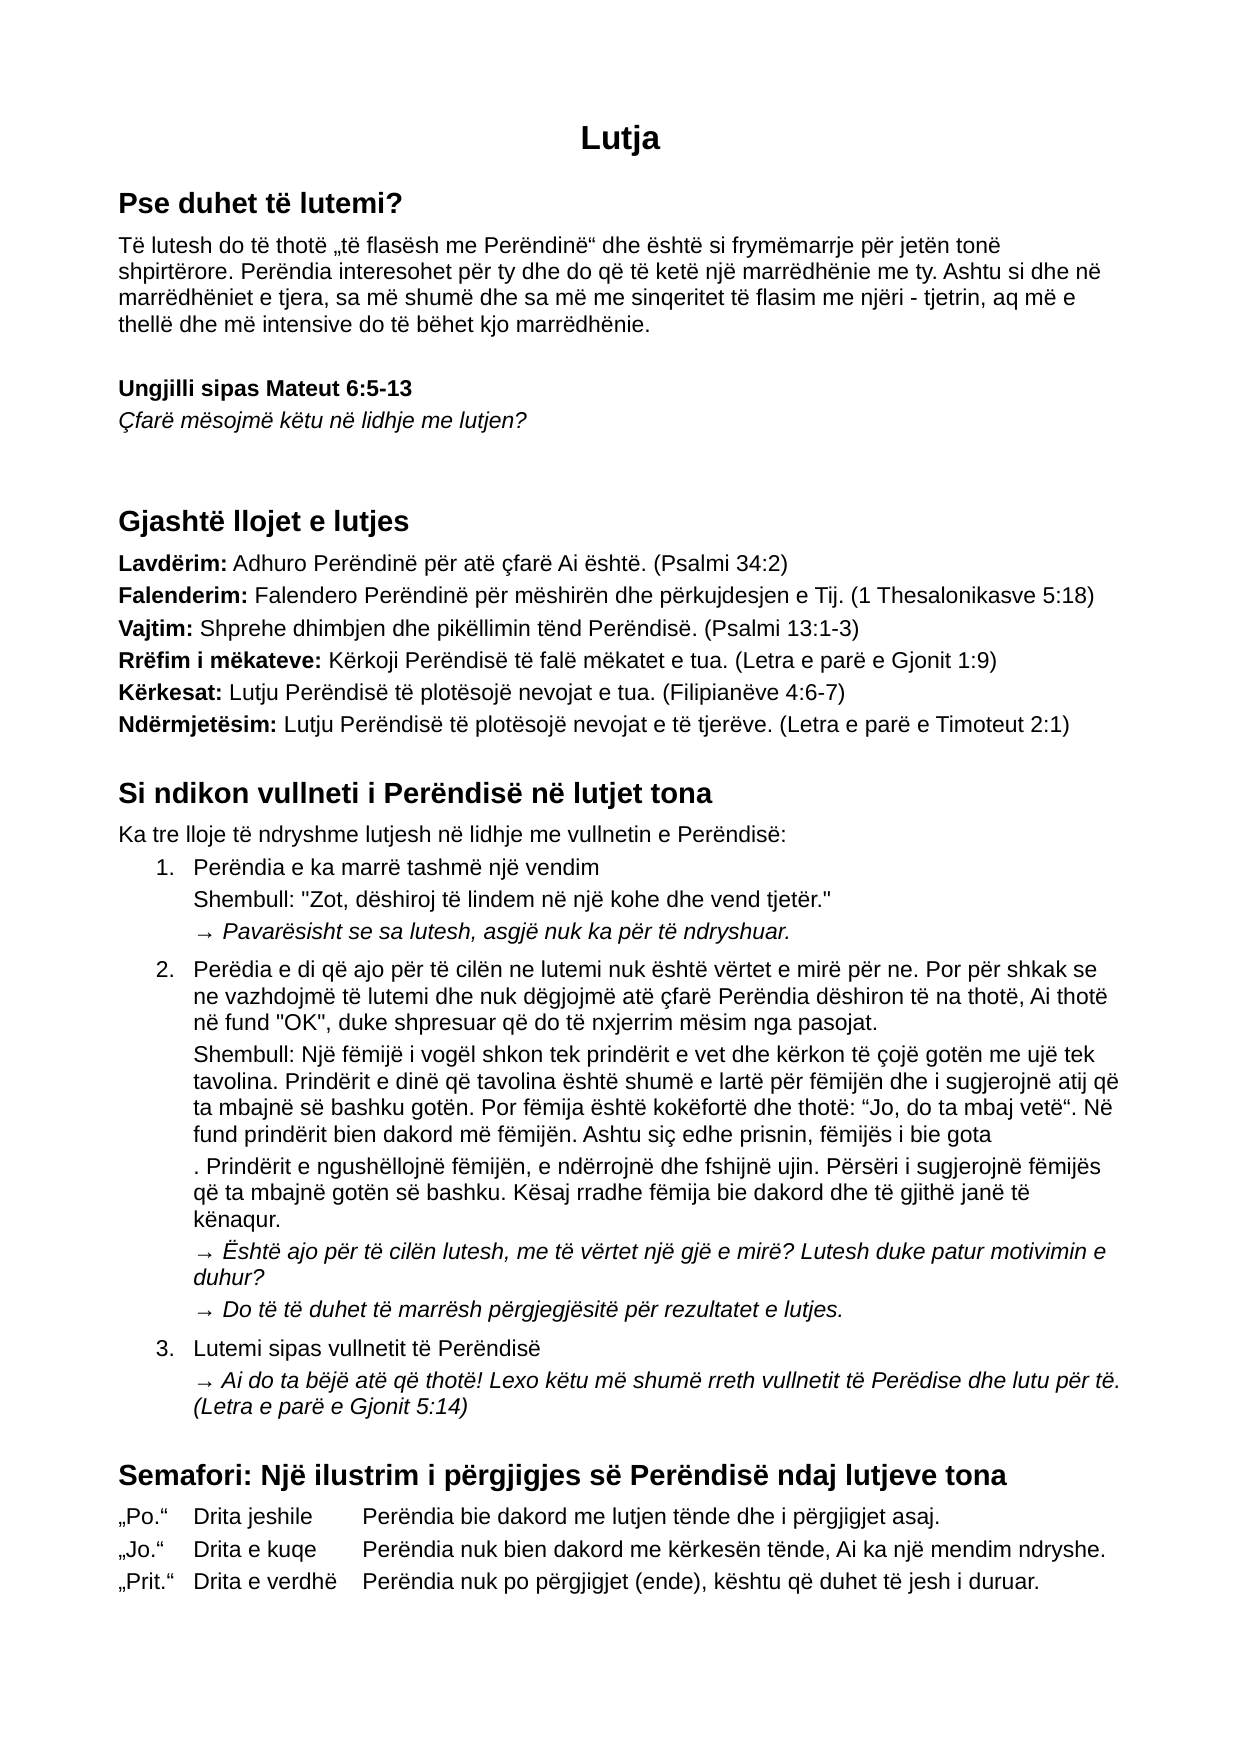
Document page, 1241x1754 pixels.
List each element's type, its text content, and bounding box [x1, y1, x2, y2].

text „Jo.“ Drita e kuqe Perëndia nuk bien dakord me kërkesën tënde, Ai ka një mendim ndryshe. [118, 1536, 1122, 1562]
subtitle Lutja [118, 118, 1122, 157]
list . Prindërit e ngushëllojnë fëmijën, e ndërrojnë dhe fshijnë ujin. Përsëri i sugjerojnë fëmijës që ta mbajnë gotën së bashku. Kësaj rradhe fëmija bie dakord dhe të gjithë janë të kënaqur. [156, 1153, 1122, 1232]
list → Është ajo për të cilën lutesh, me të vërtet një gjë e mirë? Lutesh duke patur motivimin e duhur? [156, 1238, 1122, 1291]
text „Prit.“ Drita e verdhë Perëndia nuk po përgjigjet (ende), kështu që duhet të jesh i duruar. [118, 1568, 1122, 1594]
text Lavdërim: Adhuro Perëndinë për atë çfarë Ai është. (Psalmi 34:2) [118, 550, 1122, 576]
text Rrëfim i mëkateve: Kërkoji Perëndisë të falë mëkatet e tua. (Letra e parë e Gjonit 1:9) [118, 647, 1122, 673]
list Lutemi sipas vullnetit të Perëndisë [156, 1334, 1122, 1361]
text Ungjilli sipas Mateut 6:5-13 [118, 375, 1122, 402]
text Të lutesh do të thotë „të flasësh me Perëndinë“ dhe është si frymëmarrje për jetën tonë shpirtërore. Perëndia interesohet për ty dhe do që të ketë një marrëdhënie me ty. Ashtu si dhe në marrëdhëniet e tjera, sa më shumë dhe sa më me sinqeritet të flasim me njëri - tjetrin, aq më e thellë dhe më intensive do të bëhet kjo marrëdhënie. [118, 232, 1122, 337]
list Shembull: Një fëmijë i vogël shkon tek prindërit e vet dhe kërkon të çojë gotën me ujë tek tavolina. Prindërit e dinë që tavolina është shumë e lartë për fëmijën dhe i sugjerojnë atij që ta mbajnë së bashku gotën. Por fëmija është kokëfortë dhe thotë: “Jo, do ta mbaj vetë“. Në fund prindërit bien dakord më fëmijën. Ashtu siç edhe prisnin, fëmijës i bie gota [156, 1041, 1122, 1147]
subtitle Pse duhet të lutemi? [118, 186, 1122, 219]
text Vajtim: Shprehe dhimbjen dhe pikëllimin tënd Perëndisë. (Psalmi 13:1-3) [118, 614, 1122, 641]
list Perëdia e di që ajo për të cilën ne lutemi nuk është vërtet e mirë për ne. Por për shkak se ne vazhdojmë të lutemi dhe nuk dëgjojmë atë çfarë Perëndia dëshiron të na thotë, Ai thotë në fund "OK", duke shpresuar që do të nxjerrim mësim nga pasojat. [156, 956, 1122, 1036]
text Kërkesat: Lutju Perëndisë të plotësojë nevojat e tua. (Filipianëve 4:6-7) [118, 679, 1122, 705]
list Perëndia e ka marrë tashmë një vendim [156, 854, 1122, 880]
text Ka tre lloje të ndryshme lutjesh në lidhje me vullnetin e Perëndisë: [118, 821, 1122, 848]
subtitle Semafori: Një ilustrim i përgjigjes së Perëndisë ndaj lutjeve tona [118, 1458, 1122, 1491]
text Falenderim: Falendero Perëndinë për mëshirën dhe përkujdesjen e Tij. (1 Thesalonikasve 5:18) [118, 582, 1122, 608]
list → Do të të duhet të marrësh përgjegjësitë për rezultatet e lutjes. [156, 1296, 1122, 1323]
text Ndërmjetësim: Lutju Perëndisë të plotësojë nevojat e të tjerëve. (Letra e parë e Timoteut 2:1) [118, 711, 1122, 738]
list → Ai do ta bëjë atë që thotë! Lexo këtu më shumë rreth vullnetit të Perëdise dhe lutu për të. (Letra e parë e Gjonit 5:14) [156, 1367, 1122, 1419]
subtitle Si ndikon vullneti i Perëndisë në lutjet tona [118, 776, 1122, 809]
list Shembull: "Zot, dëshiroj të lindem në një kohe dhe vend tjetër." [156, 886, 1122, 912]
subtitle Gjashtë llojet e lutjes [118, 504, 1122, 538]
text „Po.“ Drita jeshile Perëndia bie dakord me lutjen tënde dhe i përgjigjet asaj. [118, 1503, 1122, 1530]
text Çfarë mësojmë këtu në lidhje me lutjen? [118, 407, 1122, 434]
list → Pavarësisht se sa lutesh, asgjë nuk ka për të ndryshuar. [156, 918, 1122, 945]
